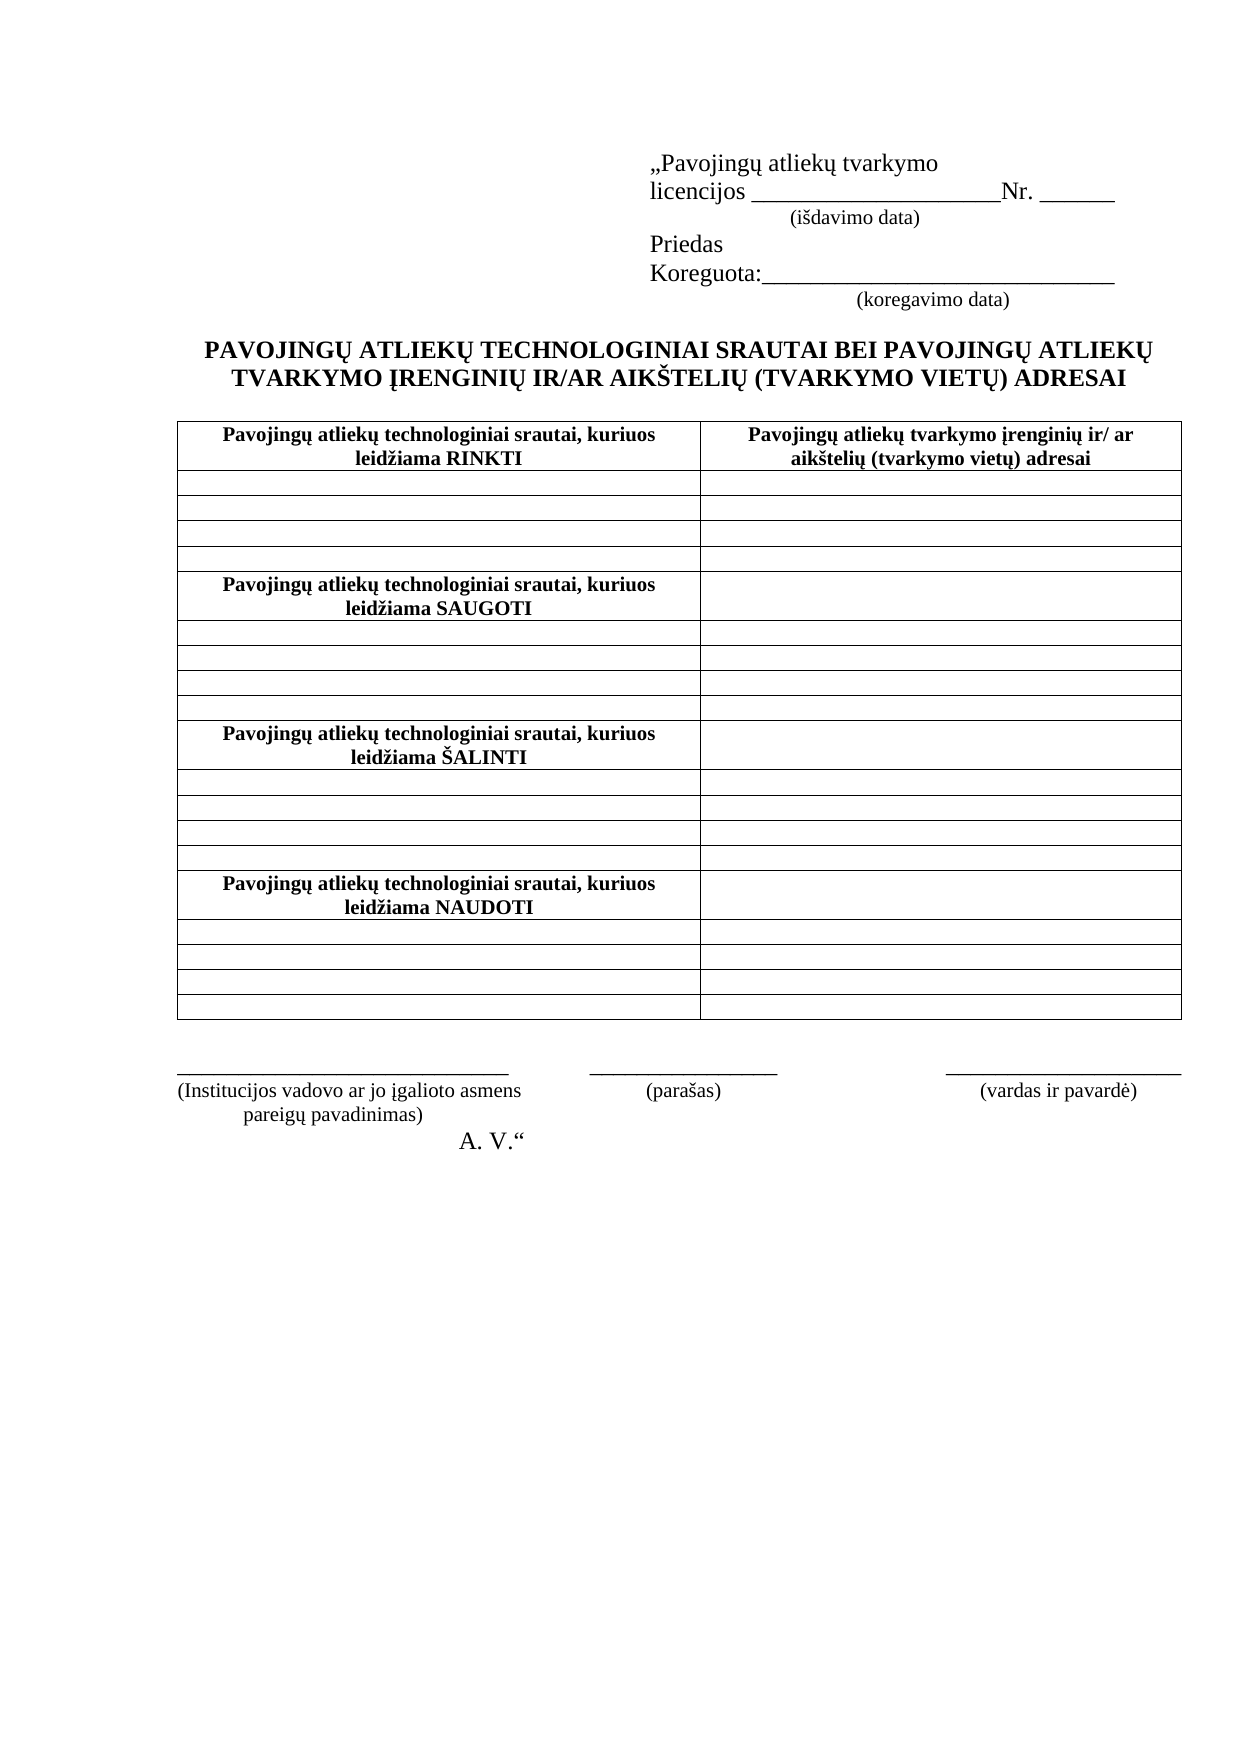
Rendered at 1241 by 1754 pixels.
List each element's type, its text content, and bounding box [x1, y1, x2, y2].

text Priedas [649, 229, 1181, 258]
table_cell [701, 821, 1181, 845]
table_cell [178, 521, 700, 546]
table_cell [701, 770, 1181, 794]
table_cell [701, 796, 1181, 819]
table_cell [701, 970, 1181, 994]
table_header Pavojingų atliekų tvarkymo įrenginių ir/ ar aikštelių (tvarkymo vietų) adresai [701, 422, 1181, 470]
table_cell Pavojingų atliekų technologiniai srautai, kuriuos leidžiama ŠALINTI [178, 721, 700, 769]
text (koregavimo data) [649, 287, 1181, 311]
text PAVOJINGŲ ATLIEKŲ TECHNOLOGINIAI SRAUTAI BEI PAVOJINGŲ ATLIEKŲ TVARKYMO ĮRENGINIŲ IR/AR AIKŠTELIŲ (TVARKYMO VIETŲ) ADRESAI [177, 335, 1181, 392]
table_cell [178, 846, 700, 870]
table_cell [178, 995, 700, 1019]
text A. V.“ [177, 1126, 1181, 1155]
table_cell [701, 920, 1181, 944]
table_cell [178, 796, 700, 819]
table_cell [178, 821, 700, 845]
table_cell [178, 646, 700, 670]
table_cell [701, 521, 1181, 546]
table_cell [178, 471, 700, 495]
table_cell [178, 671, 700, 695]
table_cell [178, 945, 700, 969]
table_cell Pavojingų atliekų technologiniai srautai, kuriuos leidžiama SAUGOTI [178, 572, 700, 620]
table_cell [178, 920, 700, 944]
text pareigų pavadinimas) [177, 1102, 1181, 1126]
table_cell [701, 871, 1181, 919]
text (išdavimo data) [790, 205, 1181, 229]
table_cell [178, 621, 700, 645]
table_cell [178, 696, 700, 720]
table_cell [701, 945, 1181, 969]
text (Institucijos vadovo ar jo įgalioto asmens (parašas) (vardas ir pavardė) [177, 1078, 1181, 1102]
table_cell [178, 970, 700, 994]
table_cell [701, 846, 1181, 870]
table_cell [178, 496, 700, 520]
table_cell Pavojingų atliekų technologiniai srautai, kuriuos leidžiama NAUDOTI [178, 871, 700, 919]
text licencijos Nr. ______ [649, 176, 1181, 205]
table_cell [701, 646, 1181, 670]
table_cell [701, 572, 1181, 620]
table_cell [701, 496, 1181, 520]
table_cell [701, 696, 1181, 720]
text Koreguota: [649, 258, 1181, 287]
table_cell [701, 995, 1181, 1019]
table_cell [178, 770, 700, 794]
table_header Pavojingų atliekų technologiniai srautai, kuriuos leidžiama RINKTI [178, 422, 700, 470]
table_cell [701, 721, 1181, 769]
text „Pavojingų atliekų tvarkymo [649, 148, 1181, 176]
table_cell [178, 547, 700, 571]
table_cell [701, 547, 1181, 571]
table_cell [701, 671, 1181, 695]
table_cell [701, 621, 1181, 645]
table_cell [701, 471, 1181, 495]
